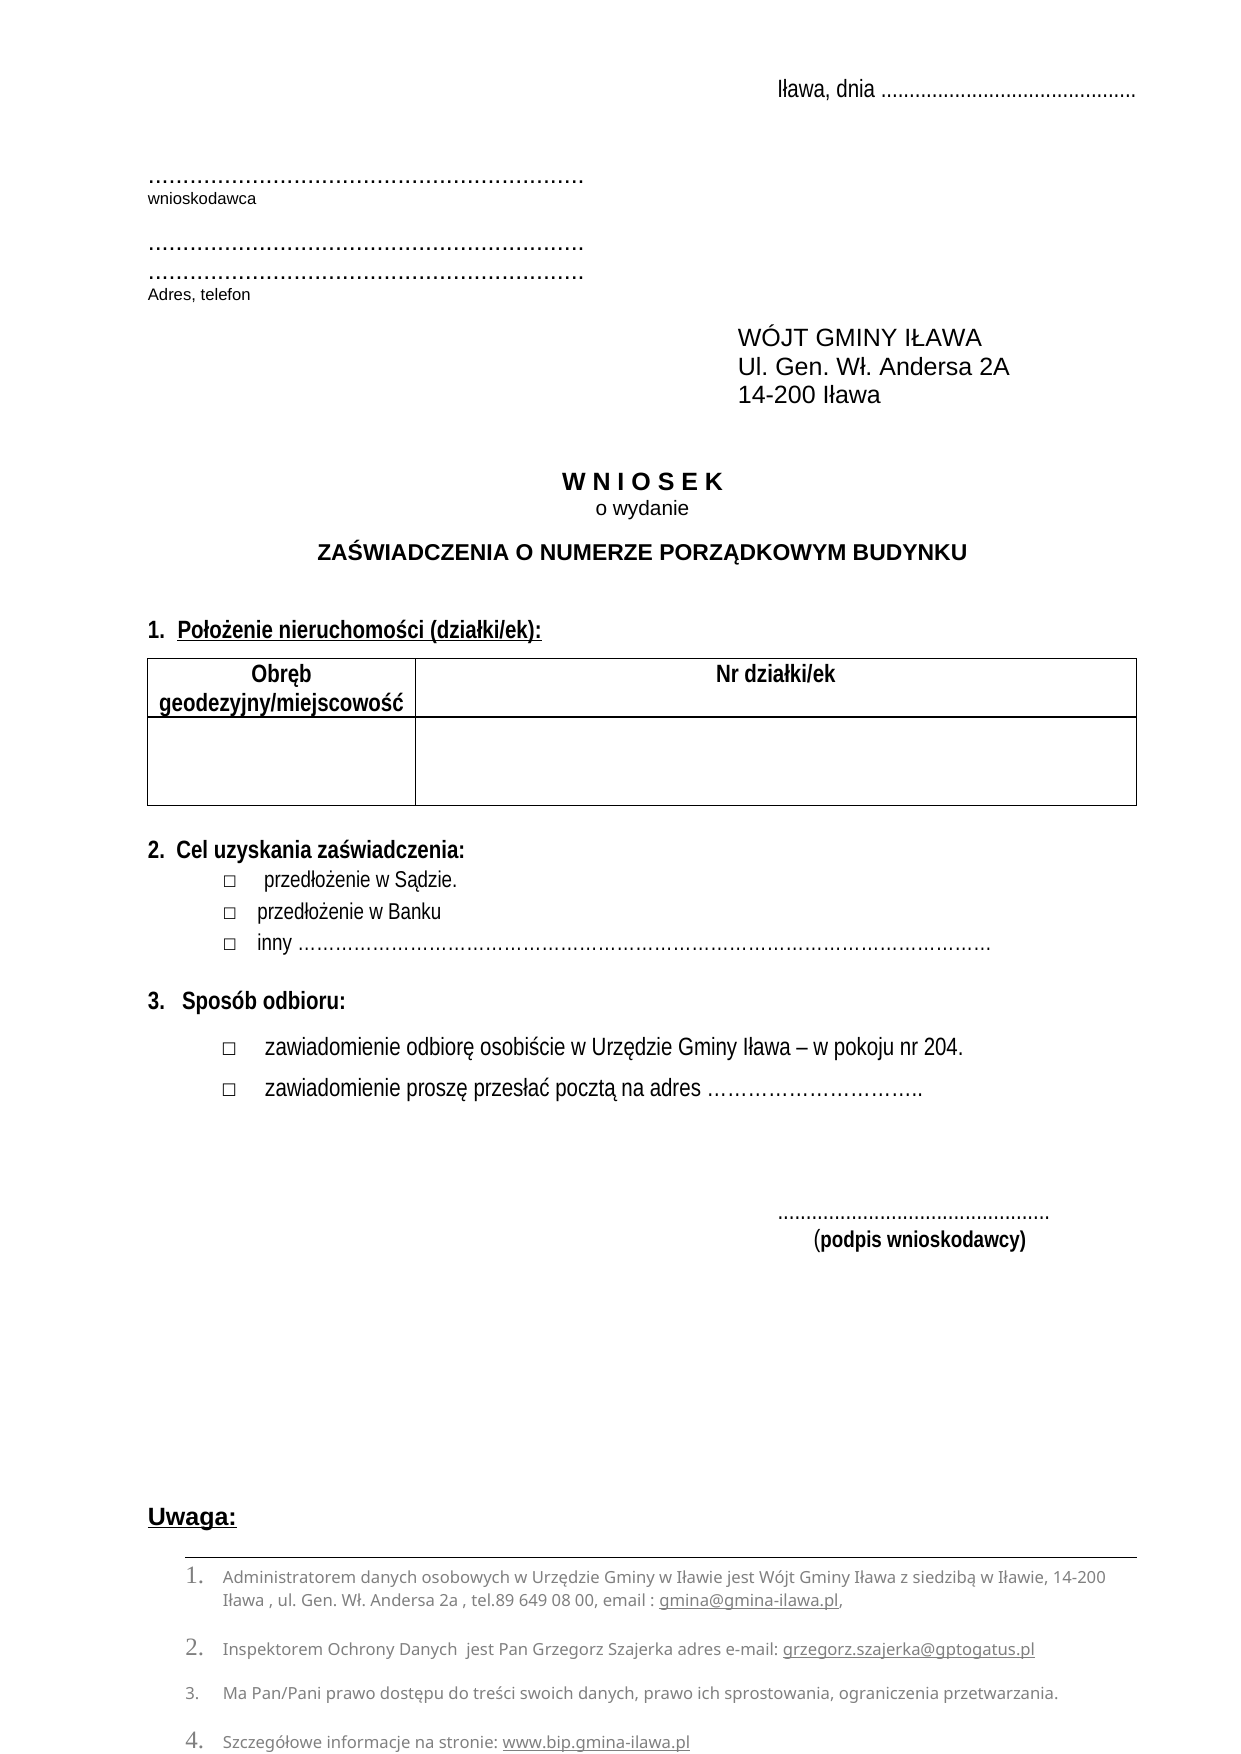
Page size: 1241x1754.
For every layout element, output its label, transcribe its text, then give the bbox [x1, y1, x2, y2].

list ☐ przedłożenie w Banku [223, 895, 1137, 926]
text ☐ zawiadomienie odbiorę osobiście w Urzędzie Gminy Iława – w pokoju nr 204. [207, 1029, 1137, 1063]
list ☐ przedłożenie w Sądzie. [223, 863, 1137, 895]
text ............................................................... [148, 256, 1137, 285]
text ............................................................... [148, 227, 1137, 256]
list ☐ inny ………………………………………………………………………………………………… [223, 926, 1137, 957]
table_header Obręb geodezyjny/miejscowość [148, 659, 415, 716]
table_header Nr działki/ek [416, 659, 1136, 716]
text ................................................ [148, 1196, 1137, 1224]
text Uwaga: [148, 1502, 1137, 1531]
text 2. Cel uzyskania zaświadczenia: [148, 835, 1137, 863]
text o wydanie [148, 496, 1137, 519]
list Położenie nieruchomości (działki/ek): [148, 615, 1137, 644]
text W N I O S E K [148, 467, 1137, 496]
table_cell [416, 718, 1136, 805]
text Ul. Gen. Wł. Andersa 2A [148, 352, 1137, 381]
text Iława, dnia ............................................. [148, 74, 1137, 103]
text (podpis wnioskodawcy) [148, 1224, 1137, 1253]
text ☐ zawiadomienie proszę przesłać pocztą na adres ………………………….. [207, 1069, 1137, 1103]
text Adres, telefon [148, 285, 1137, 304]
table_cell [148, 718, 415, 805]
text 14-200 Iława [148, 381, 1137, 409]
text 3. Sposób odbioru: [148, 986, 1137, 1014]
text WÓJT GMINY IŁAWA [148, 323, 1137, 352]
text ............................................................... [148, 160, 1137, 189]
text wnioskodawca [148, 189, 1137, 208]
text ZAŚWIADCZENIA O NUMERZE PORZĄDKOWYM BUDYNKU [148, 539, 1137, 565]
